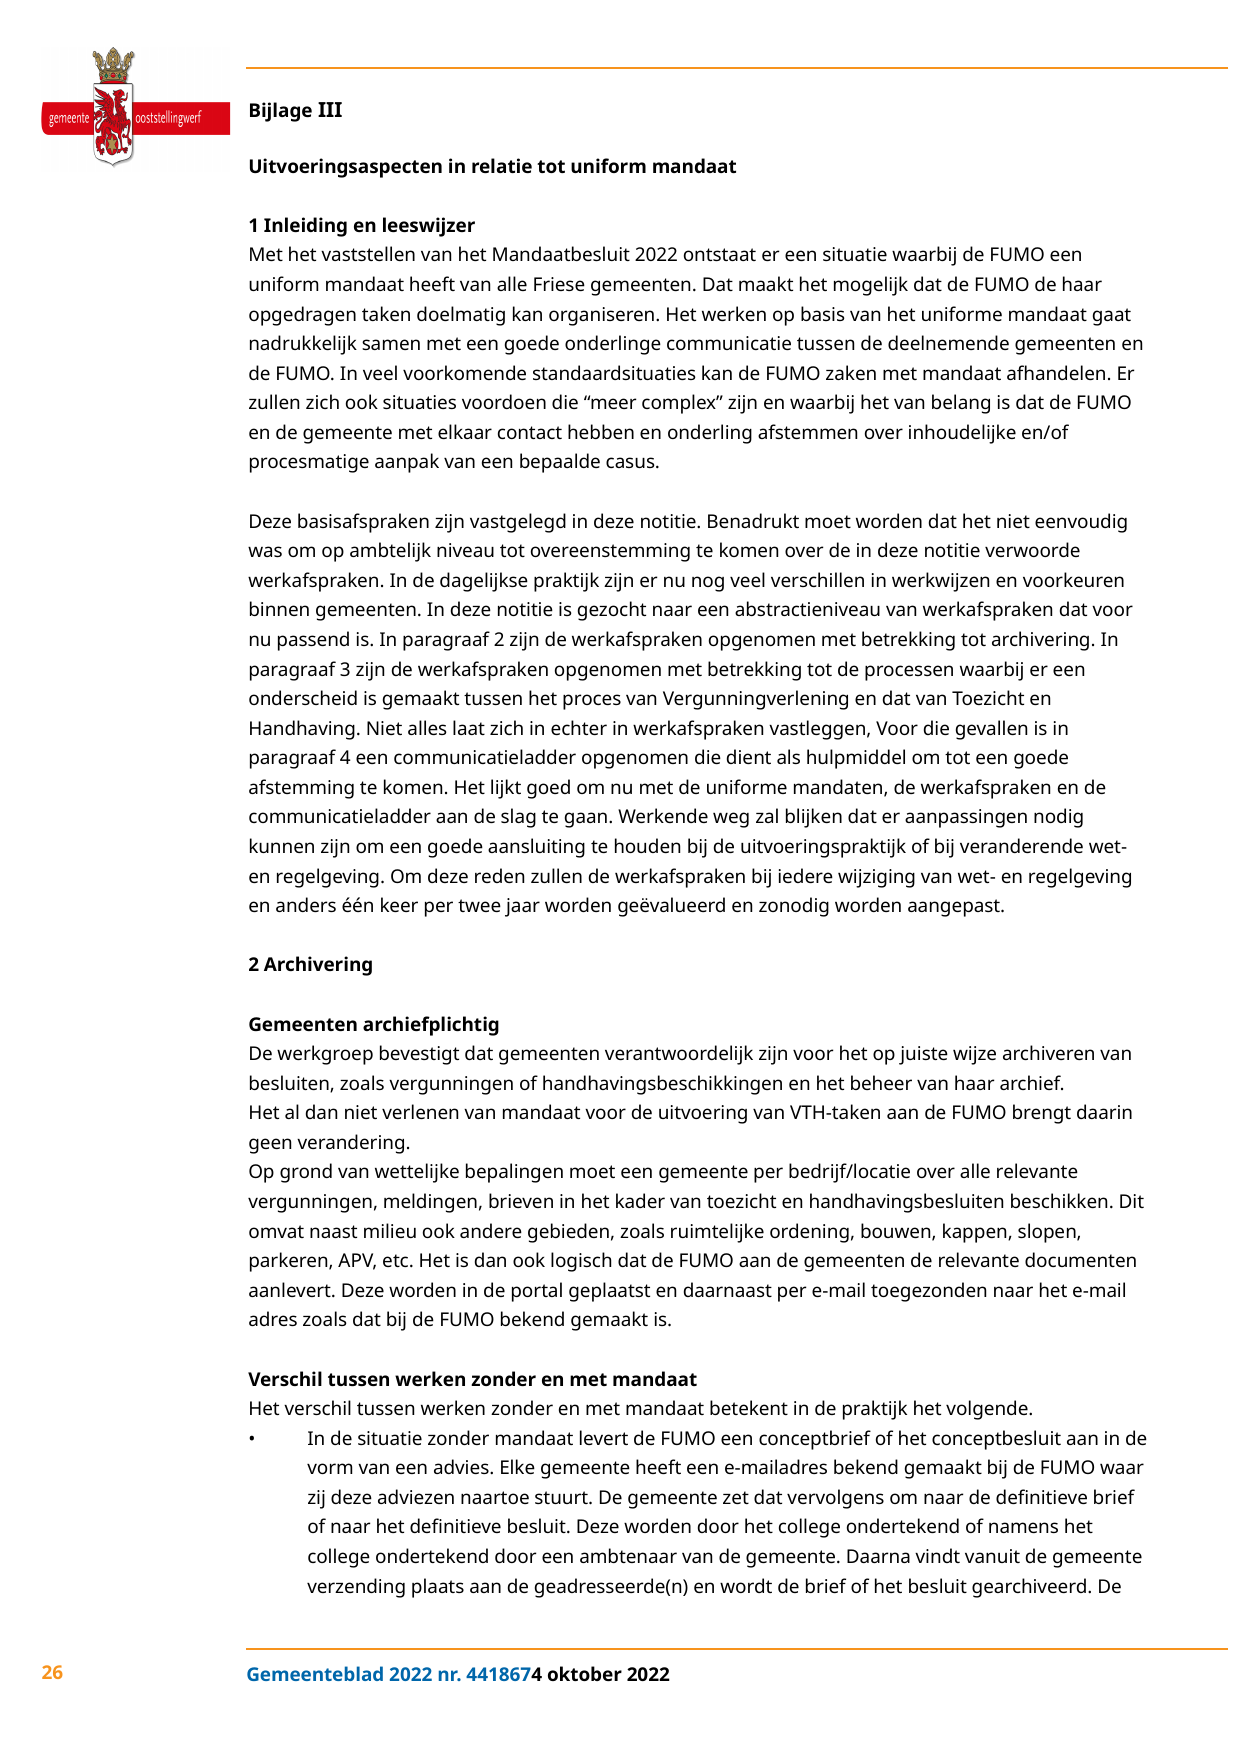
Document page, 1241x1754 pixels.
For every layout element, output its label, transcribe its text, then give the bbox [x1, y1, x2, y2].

text De werkgroep bevestigt dat gemeenten verantwoordelijk zijn voor het op juiste wijze archiveren van besluiten, zoals vergunningen of handhavingsbeschikkingen en het beheer van haar archief. [248, 1040, 1152, 1096]
text Het al dan niet verlenen van mandaat voor de uitvoering van VTH-taken aan de FUMO brengt daarin geen verandering. [248, 1099, 1152, 1155]
text Bijlage III [248, 95, 1152, 123]
text Met het vaststellen van het Mandaatbesluit 2022 ontstaat er een situatie waarbij de FUMO een uniform mandaat heeft van alle Friese gemeenten. Dat maakt het mogelijk dat de FUMO de haar opgedragen taken doelmatig kan organiseren. Het werken op basis van het uniforme mandaat gaat nadrukkelijk samen met een goede onderlinge communicatie tussen de deelnemende gemeenten en de FUMO. In veel voorkomende standaardsituaties kan de FUMO zaken met mandaat afhandelen. Er zullen zich ook situaties voordoen die “meer complex” zijn en waarbij het van belang is dat de FUMO en de gemeente met elkaar contact hebben en onderling afstemmen over inhoudelijke en/of procesmatige aanpak van een bepaalde casus. [248, 242, 1152, 474]
text Uitvoeringsaspecten in relatie tot uniform mandaat [248, 153, 1152, 179]
text Gemeenten archiefplichtig [248, 1011, 1152, 1037]
text Deze basisafspraken zijn vastgelegd in deze notitie. Benadrukt moet worden dat het niet eenvoudig was om op ambtelijk niveau tot overeenstemming te komen over de in deze notitie verwoorde werkafspraken. In de dagelijkse praktijk zijn er nu nog veel verschillen in werkwijzen en voorkeuren binnen gemeenten. In deze notitie is gezocht naar een abstractieniveau van werkafspraken dat voor nu passend is. In paragraaf 2 zijn de werkafspraken opgenomen met betrekking tot archivering. In paragraaf 3 zijn de werkafspraken opgenomen met betrekking tot de processen waarbij er een onderscheid is gemaakt tussen het proces van Vergunningverlening en dat van Toezicht en Handhaving. Niet alles laat zich in echter in werkafspraken vastleggen, Voor die gevallen is in paragraaf 4 een communicatieladder opgenomen die dient als hulpmiddel om tot een goede afstemming te komen. Het lijkt goed om nu met de uniforme mandaten, de werkafspraken en de communicatieladder aan de slag te gaan. Werkende weg zal blijken dat er aanpassingen nodig kunnen zijn om een goede aansluiting te houden bij de uitvoeringspraktijk of bij veranderende wet- en regelgeving. Om deze reden zullen de werkafspraken bij iedere wijziging van wet- en regelgeving en anders één keer per twee jaar worden geëvalueerd en zonodig worden aangepast. [248, 508, 1152, 918]
text 2 Archivering [248, 952, 1152, 977]
text Op grond van wettelijke bepalingen moet een gemeente per bedrijf/locatie over alle relevante vergunningen, meldingen, brieven in het kader van toezicht en handhavingsbesluiten beschikken. Dit omvat naast milieu ook andere gebieden, zoals ruimtelijke ordening, bouwen, kappen, slopen, parkeren, APV, etc. Het is dan ook logisch dat de FUMO aan de gemeenten de relevante documenten aanlevert. Deze worden in de portal geplaatst en daarnaast per e-mail toegezonden naar het e-mail adres zoals dat bij de FUMO bekend gemaakt is. [248, 1159, 1152, 1332]
picture [41, 47, 231, 172]
text Het verschil tussen werken zonder en met mandaat betekent in de praktijk het volgende. [248, 1395, 1152, 1421]
text 1 Inleiding en leeswijzer [248, 212, 1152, 238]
list In de situatie zonder mandaat levert de FUMO een conceptbrief of het conceptbesluit aan in de vorm van een advies. Elke gemeente heeft een e-mailadres bekend gemaakt bij de FUMO waar zij deze adviezen naartoe stuurt. De gemeente zet dat vervolgens om naar de definitieve brief of naar het definitieve besluit. Deze worden door het college ondertekend of namens het college ondertekend door een ambtenaar van de gemeente. Daarna vindt vanuit de gemeente verzending plaats aan de geadresseerde(n) en wordt de brief of het besluit gearchiveerd. De [248, 1425, 1152, 1599]
text Verschil tussen werken zonder en met mandaat [248, 1366, 1152, 1392]
